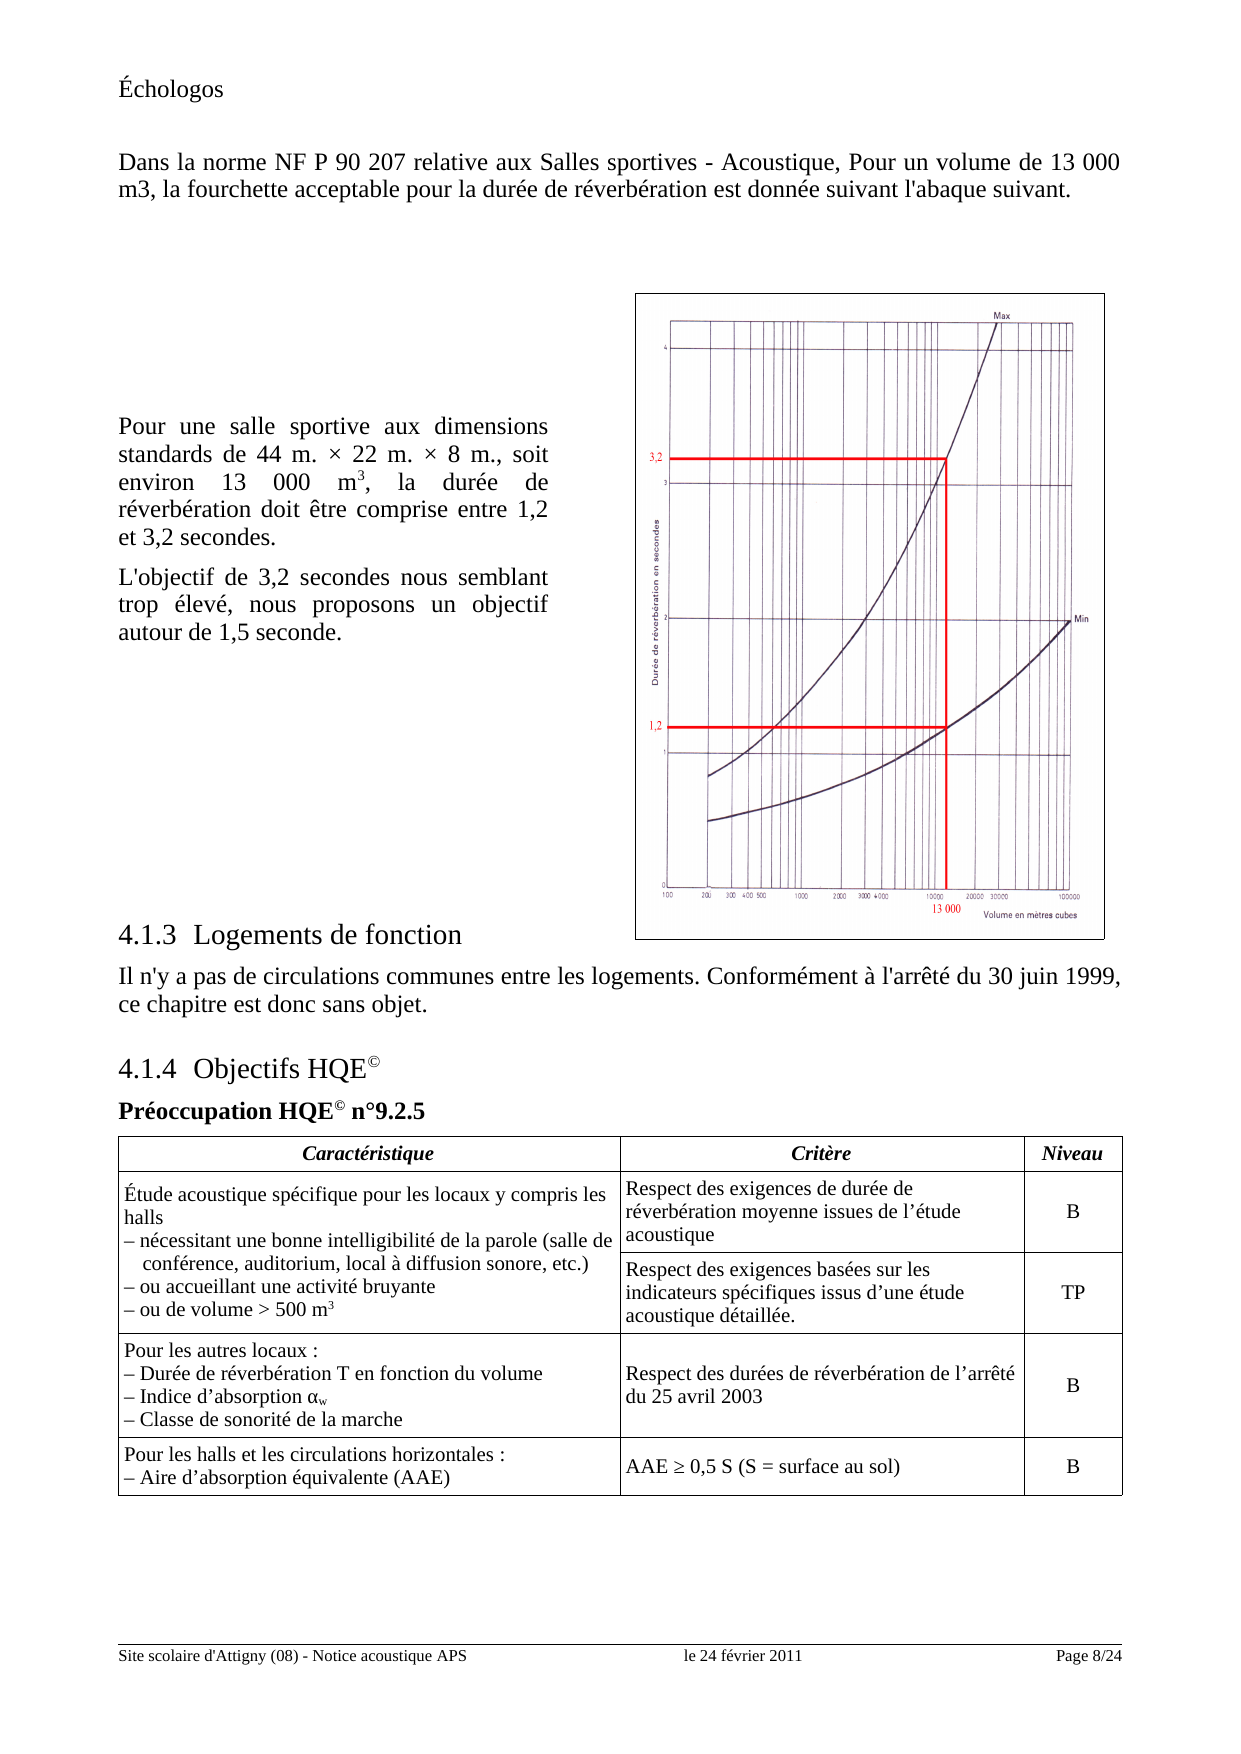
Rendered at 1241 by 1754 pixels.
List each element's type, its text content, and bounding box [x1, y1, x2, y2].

table_cell B [1025, 1438, 1122, 1495]
subtitle Logements de fonction [118, 918, 1122, 950]
picture [638, 296, 1101, 936]
text L'objectif de 3,2 secondes nous semblant trop élevé, nous proposons un objectif autour de 1,5 seconde. [118, 563, 549, 646]
table_cell B [1025, 1334, 1122, 1437]
text Préoccupation HQE© n°9.2.5 [118, 1097, 1122, 1125]
table_header Caractéristique [119, 1137, 620, 1171]
table_cell Pour les halls et les circulations horizontales : – Aire d’absorption équivalente (AAE) [119, 1438, 620, 1495]
table_cell Respect des exigences basées sur les indicateurs spécifiques issus d’une étude acoustique détaillée. [621, 1253, 1024, 1333]
text Pour une salle sportive aux dimensions standards de 44 m. × 22 m. × 8 m., soit environ 13 000 m3, la durée de réverbération doit être comprise entre 1,2 et 3,2 secondes. [118, 412, 549, 551]
subtitle Objectifs HQE© [118, 1053, 1122, 1085]
text Il n'y a pas de circulations communes entre les logements. Conformément à l'arrêté du 30 juin 1999, ce chapitre est donc sans objet. [118, 962, 1122, 1017]
table_header Respect des exigences de durée de réverbération moyenne issues de l’étude acoustique [621, 1172, 1024, 1252]
text Dans la norme NF P 90 207 relative aux Salles sportives - Acoustique, Pour un volume de 13 000 m3, la fourchette acceptable pour la durée de réverbération est donnée suivant l'abaque suivant. [118, 148, 1122, 203]
table_cell Respect des durées de réverbération de l’arrêté du 25 avril 2003 [621, 1334, 1024, 1437]
table_cell Pour les autres locaux : – Durée de réverbération T en fonction du volume – Indice d’absorption αw – Classe de sonorité de la marche [119, 1334, 620, 1437]
table_header Critère [621, 1137, 1024, 1171]
table_header B [1025, 1172, 1122, 1252]
table_cell AAE ≥ 0,5 S (S = surface au sol) [621, 1438, 1024, 1495]
table_header Niveau [1025, 1137, 1122, 1171]
table_cell Étude acoustique spécifique pour les locaux y compris les halls – nécessitant une bonne intelligibilité de la parole (salle de conférence, auditorium, local à diffusion sonore, etc.) – ou accueillant une activité bruyante – ou de volume > 500 m3 [119, 1172, 620, 1333]
table_cell TP [1025, 1253, 1122, 1333]
